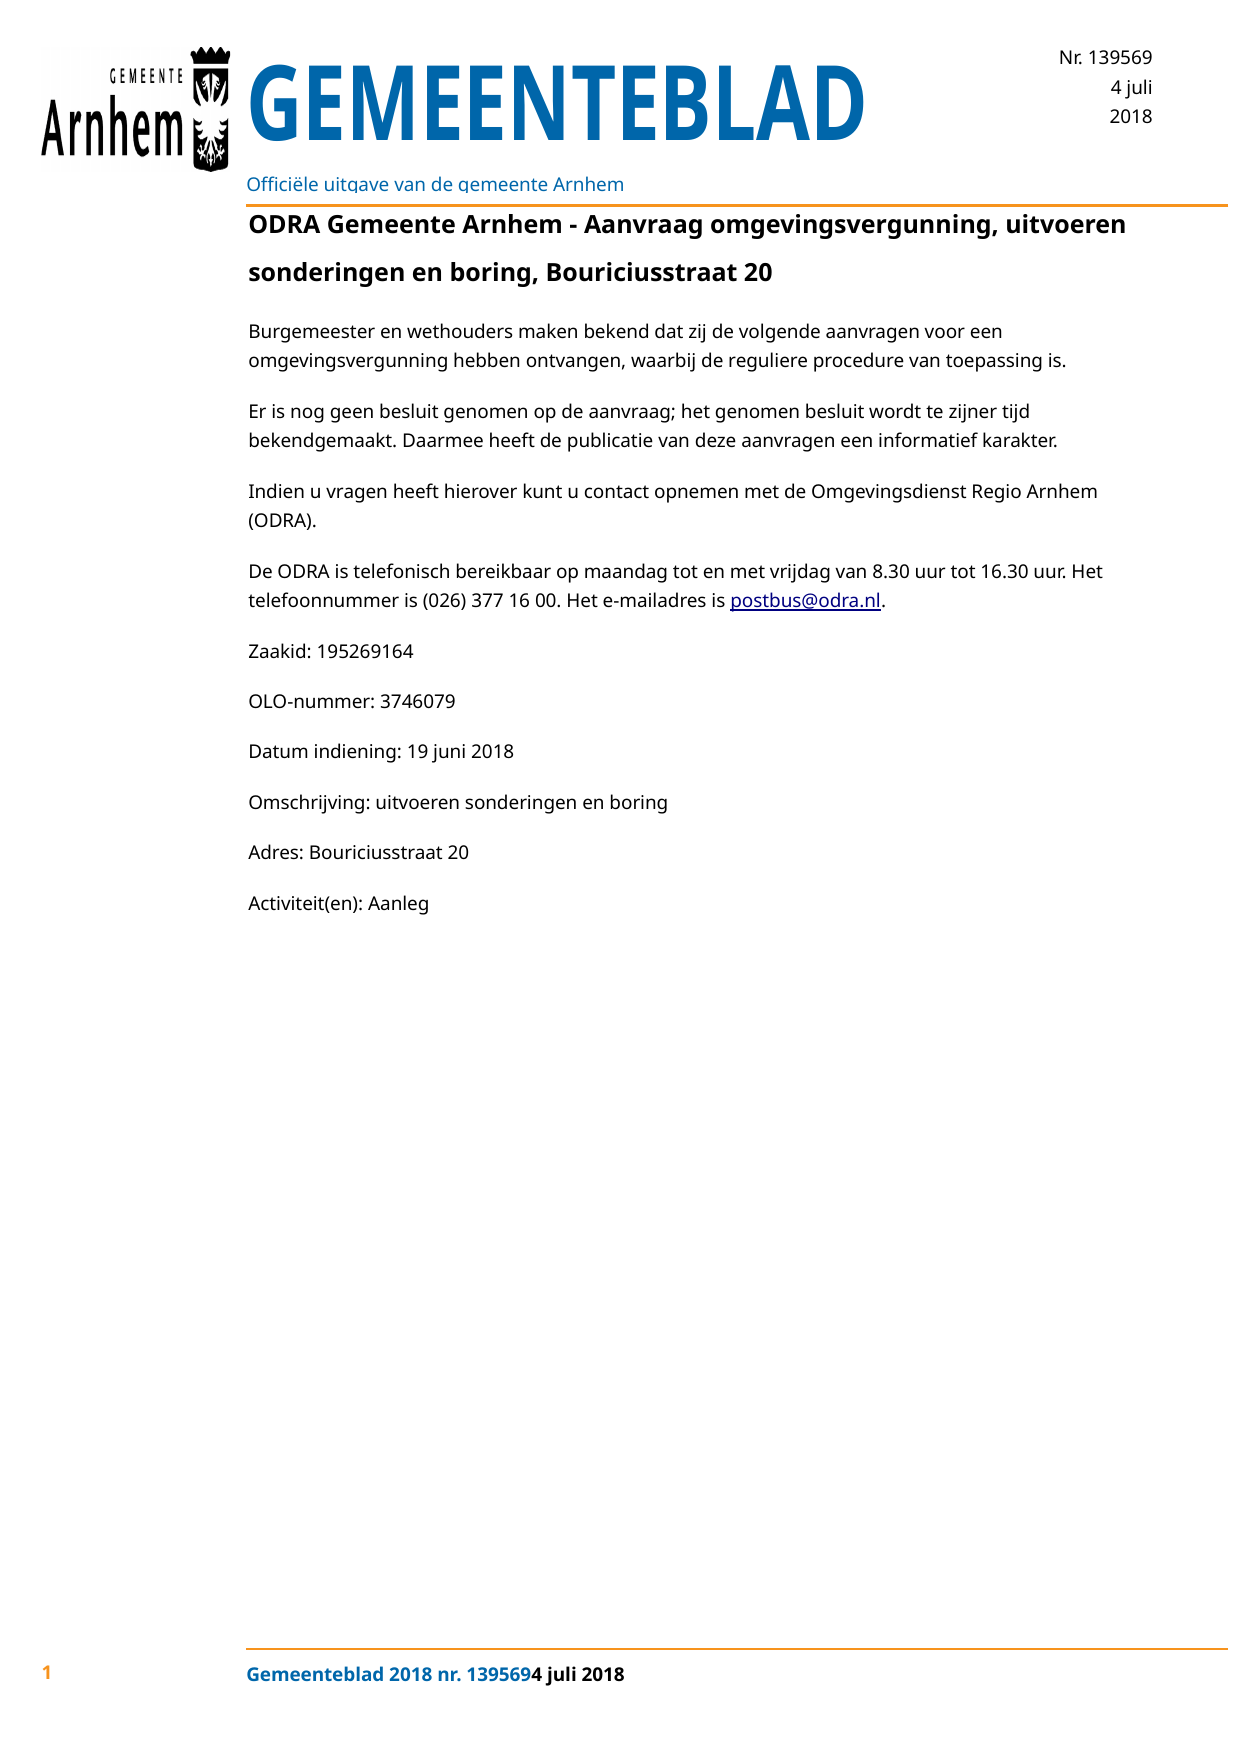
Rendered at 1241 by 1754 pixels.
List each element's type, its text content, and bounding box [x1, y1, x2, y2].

text Burgemeester en wethouders maken bekend dat zij de volgende aanvragen voor een omgevingsvergunning hebben ontvangen, waarbij de reguliere procedure van toepassing is. [248, 318, 1152, 373]
text Er is nog geen besluit genomen op de aanvraag; het genomen besluit wordt te zijner tijd bekendgemaakt. Daarmee heeft de publicatie van deze aanvragen een informatief karakter. [248, 398, 1152, 453]
text ODRA Gemeente Arnhem - Aanvraag omgevingsvergunning, uitvoeren sonderingen en boring, Bouriciusstraat 20 [248, 207, 1152, 288]
text Datum indiening: 19 juni 2018 [248, 739, 1152, 764]
text Activiteit(en): Aanleg [248, 890, 1152, 916]
text Zaakid: 195269164 [248, 638, 1152, 664]
text OLO-nummer: 3746079 [248, 688, 1152, 714]
text Adres: Bouriciusstraat 20 [248, 839, 1152, 865]
picture [41, 47, 231, 172]
text De ODRA is telefonisch bereikbaar op maandag tot en met vrijdag van 8.30 uur tot 16.30 uur. Het telefoonnummer is (026) 377 16 00. Het e-mailadres is postbus@odra.nl. [248, 558, 1152, 613]
text Omschrijving: uitvoeren sonderingen en boring [248, 789, 1152, 815]
text Indien u vragen heeft hierover kunt u contact opnemen met de Omgevingsdienst Regio Arnhem (ODRA). [248, 478, 1152, 533]
